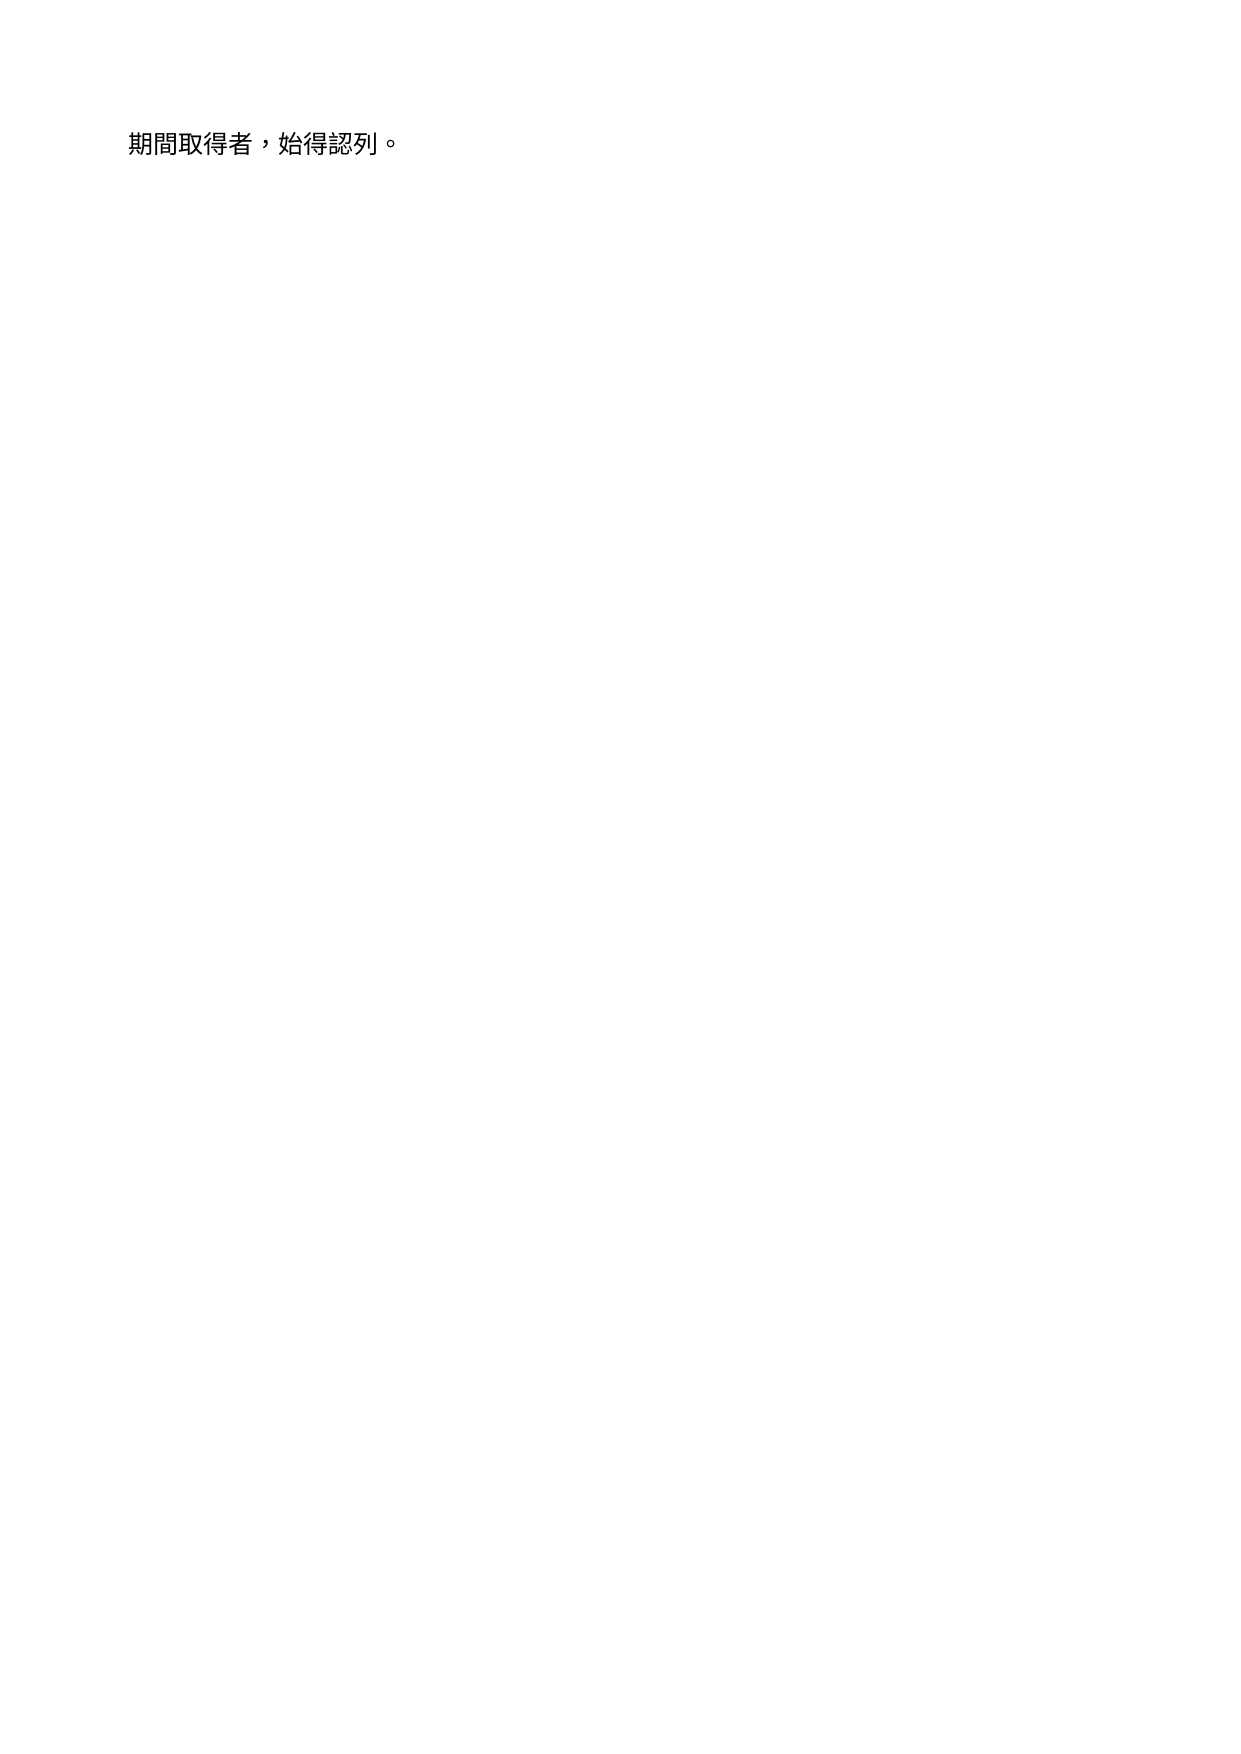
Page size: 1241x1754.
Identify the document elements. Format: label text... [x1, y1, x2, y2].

text 期間取得者，始得認列。 [99, 124, 1122, 161]
